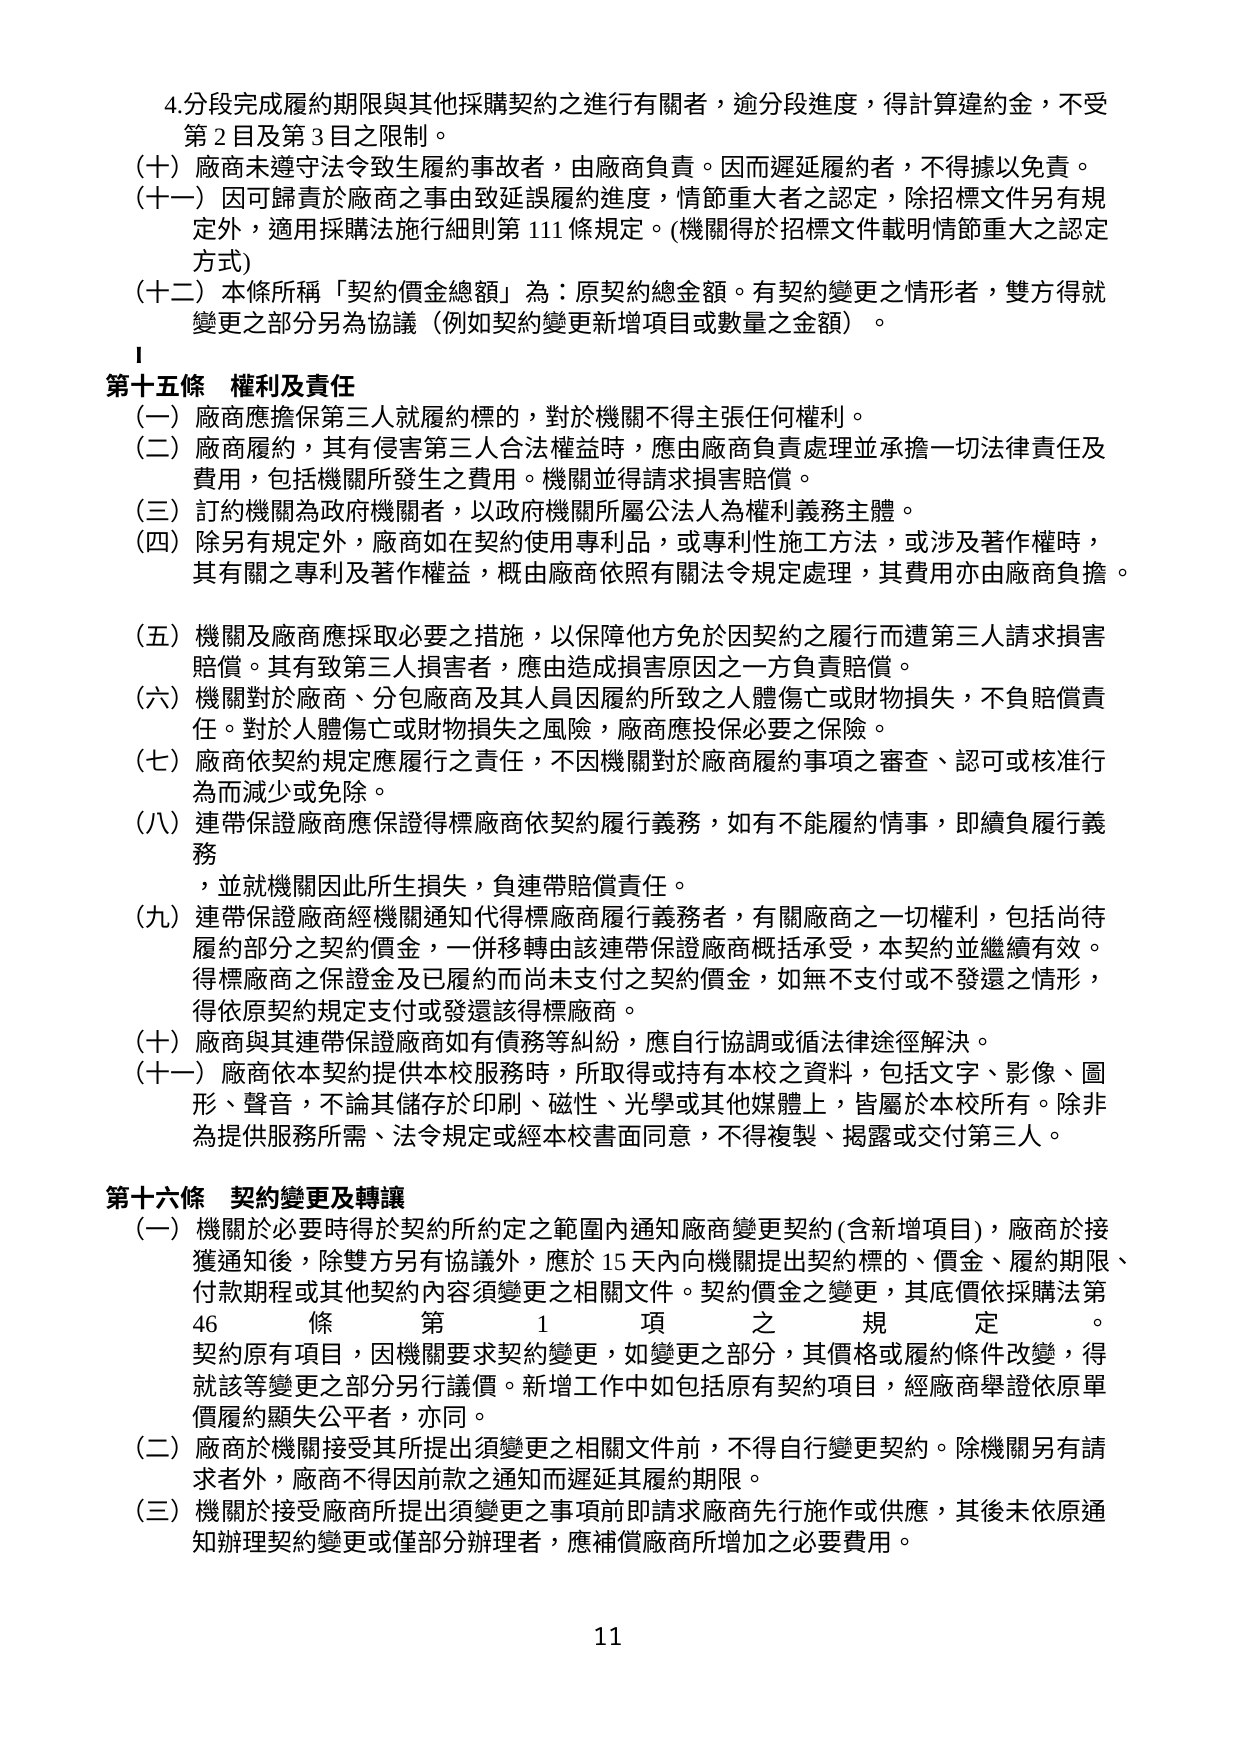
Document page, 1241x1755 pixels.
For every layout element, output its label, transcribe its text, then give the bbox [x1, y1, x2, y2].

text 第十五條 權利及責任 [105, 370, 1110, 401]
text （十一）廠商依本契約提供本校服務時，所取得或持有本校之資料，包括文字、影像、圖形、聲音，不論其儲存於印刷、磁性、光學或其他媒體上，皆屬於本校所有。除非為提供服務所需、法令規定或經本校書面同意，不得複製、揭露或交付第三人。 [120, 1057, 1110, 1151]
text 第十六條 契約變更及轉讓 [105, 1182, 1110, 1214]
text （三）機關於接受廠商所提出須變更之事項前即請求廠商先行施作或供應，其後未依原通知辦理契約變更或僅部分辦理者，應補償廠商所增加之必要費用。 [120, 1495, 1110, 1557]
text （九）連帶保證廠商經機關通知代得標廠商履行義務者，有關廠商之一切權利，包括尚待履約部分之契約價金，一併移轉由該連帶保證廠商概括承受，本契約並繼續有效。得標廠商之保證金及已履約而尚未支付之契約價金，如無不支付或不發還之情形，得依原契約規定支付或發還該得標廠商。 [120, 901, 1110, 1026]
text （六）機關對於廠商、分包廠商及其人員因履約所致之人體傷亡或財物損失，不負賠償責任。對於人體傷亡或財物損失之風險，廠商應投保必要之保險。 [120, 682, 1110, 745]
text （二）廠商於機關接受其所提出須變更之相關文件前，不得自行變更契約。除機關另有請求者外，廠商不得因前款之通知而遲延其履約期限。 [120, 1432, 1110, 1495]
text （八）連帶保證廠商應保證得標廠商依契約履行義務，如有不能履約情事，即續負履行義務 ，並就機關因此所生損失，負連帶賠償責任。 [120, 807, 1110, 901]
text 4.分段完成履約期限與其他採購契約之進行有關者，逾分段進度，得計算違約金，不受第2目及第3目之限制。 [164, 89, 1110, 151]
text （十一）因可歸責於廠商之事由致延誤履約進度，情節重大者之認定，除招標文件另有規定外，適用採購法施行細則第111條規定。(機關得於招標文件載明情節重大之認定方式) [120, 182, 1110, 276]
text （十）廠商與其連帶保證廠商如有債務等糾紛，應自行協調或循法律途徑解決。 [120, 1026, 1110, 1057]
text （十二）本條所稱「契約價金總額」為：原契約總金額。有契約變更之情形者，雙方得就變更之部分另為協議（例如契約變更新增項目或數量之金額）。 [120, 276, 1110, 339]
text （十）廠商未遵守法令致生履約事故者，由廠商負責。因而遲延履約者，不得據以免責。 [120, 151, 1110, 182]
text （一）廠商應擔保第三人就履約標的，對於機關不得主張任何權利。 [120, 401, 1110, 432]
text （五）機關及廠商應採取必要之措施，以保障他方免於因契約之履行而遭第三人請求損害賠償。其有致第三人損害者，應由造成損害原因之一方負責賠償。 [120, 620, 1110, 682]
text （二）廠商履約，其有侵害第三人合法權益時，應由廠商負責處理並承擔一切法律責任及費用，包括機關所發生之費用。機關並得請求損害賠償。 [120, 432, 1110, 495]
text （七）廠商依契約規定應履行之責任，不因機關對於廠商履約事項之審查、認可或核准行為而減少或免除。 [120, 745, 1110, 807]
text （三）訂約機關為政府機關者，以政府機關所屬公法人為權利義務主體。 [120, 495, 1110, 526]
text （一）機關於必要時得於契約所約定之範圍內通知廠商變更契約(含新增項目)，廠商於接獲通知後，除雙方另有協議外，應於15天內向機關提出契約標的、價金、履約期限、付款期程或其他契約內容須變更之相關文件。契約價金之變更，其底價依採購法第46條第1項之規定。 契約原有項目，因機關要求契約變更，如變更之部分，其價格或履約條件改變，得就該等變更之部分另行議價。新增工作中如包括原有契約項目，經廠商舉證依原單價履約顯失公平者，亦同。 [120, 1214, 1110, 1432]
text  [134, 339, 1110, 370]
text （四）除另有規定外，廠商如在契約使用專利品，或專利性施工方法，或涉及著作權時，其有關之專利及著作權益，概由廠商依照有關法令規定處理，其費用亦由廠商負擔。 [120, 526, 1110, 620]
